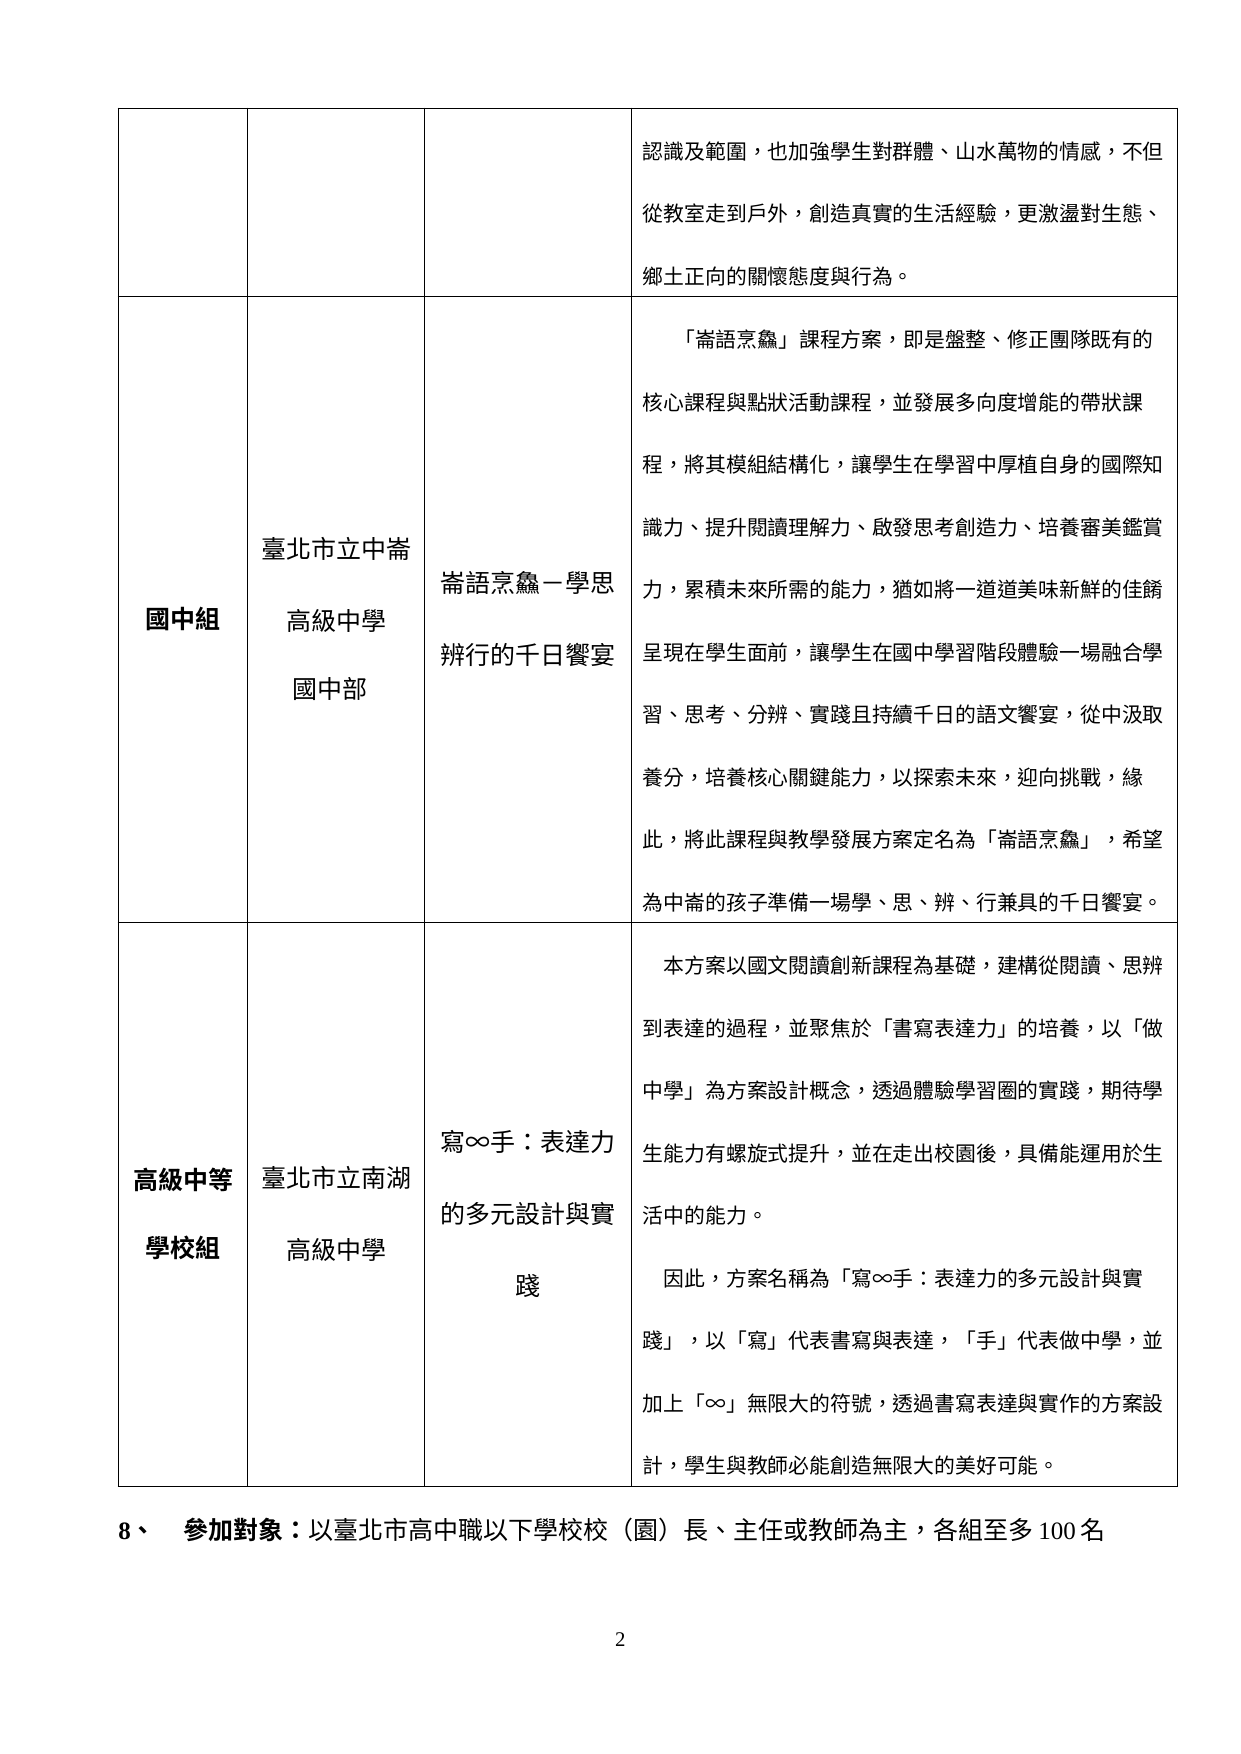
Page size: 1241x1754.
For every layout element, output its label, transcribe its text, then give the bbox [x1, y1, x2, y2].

table_cell 高級中等 學校組 [119, 923, 247, 1486]
table_cell [425, 109, 631, 296]
table_cell [119, 109, 247, 296]
list 參加對象：以臺北市高中職以下學校校（園）長、主任或教師為主，各組至多100名 [118, 1487, 1122, 1549]
table_cell 崙語烹鱻－學思辨行的千日饗宴 [425, 297, 631, 922]
table_cell 本方案以國文閱讀創新課程為基礎，建構從閱讀、思辨到表達的過程，並聚焦於「書寫表達力」的培養，以「做中學」為方案設計概念，透過體驗學習圈的實踐，期待學生能力有螺旋式提升，並在走出校園後，具備能運用於生活中的能力。 因此，方案名稱為「寫∞手：表達力的多元設計與實踐」，以「寫」代表書寫與表達，「手」代表做中學，並加上「∞」無限大的符號，透過書寫表達與實作的方案設計，學生與教師必能創造無限大的美好可能。 [632, 923, 1177, 1486]
table_cell 寫∞手：表達力的多元設計與實踐 [425, 923, 631, 1486]
table_cell 臺北市立南湖高級中學 [248, 923, 424, 1486]
table_cell 臺北市立中崙高級中學 國中部 [248, 297, 424, 922]
table_cell 國中組 [119, 297, 247, 922]
table_cell 「崙語烹鱻」課程方案，即是盤整、修正團隊既有的核心課程與點狀活動課程，並發展多向度增能的帶狀課程，將其模組結構化，讓學生在學習中厚植自身的國際知識力、提升閱讀理解力、啟發思考創造力、培養審美鑑賞力，累積未來所需的能力，猶如將一道道美味新鮮的佳餚呈現在學生面前，讓學生在國中學習階段體驗一場融合學習、思考、分辨、實踐且持續千日的語文饗宴，從中汲取養分，培養核心關鍵能力，以探索未來，迎向挑戰，緣此，將此課程與教學發展方案定名為「崙語烹鱻」，希望為中崙的孩子準備一場學、思、辨、行兼具的千日饗宴。 [632, 297, 1177, 922]
table_cell [248, 109, 424, 296]
table_cell 認識及範圍，也加強學生對群體、山水萬物的情感，不但從教室走到戶外，創造真實的生活經驗，更激盪對生態、鄉土正向的關懷態度與行為。 [632, 109, 1177, 296]
